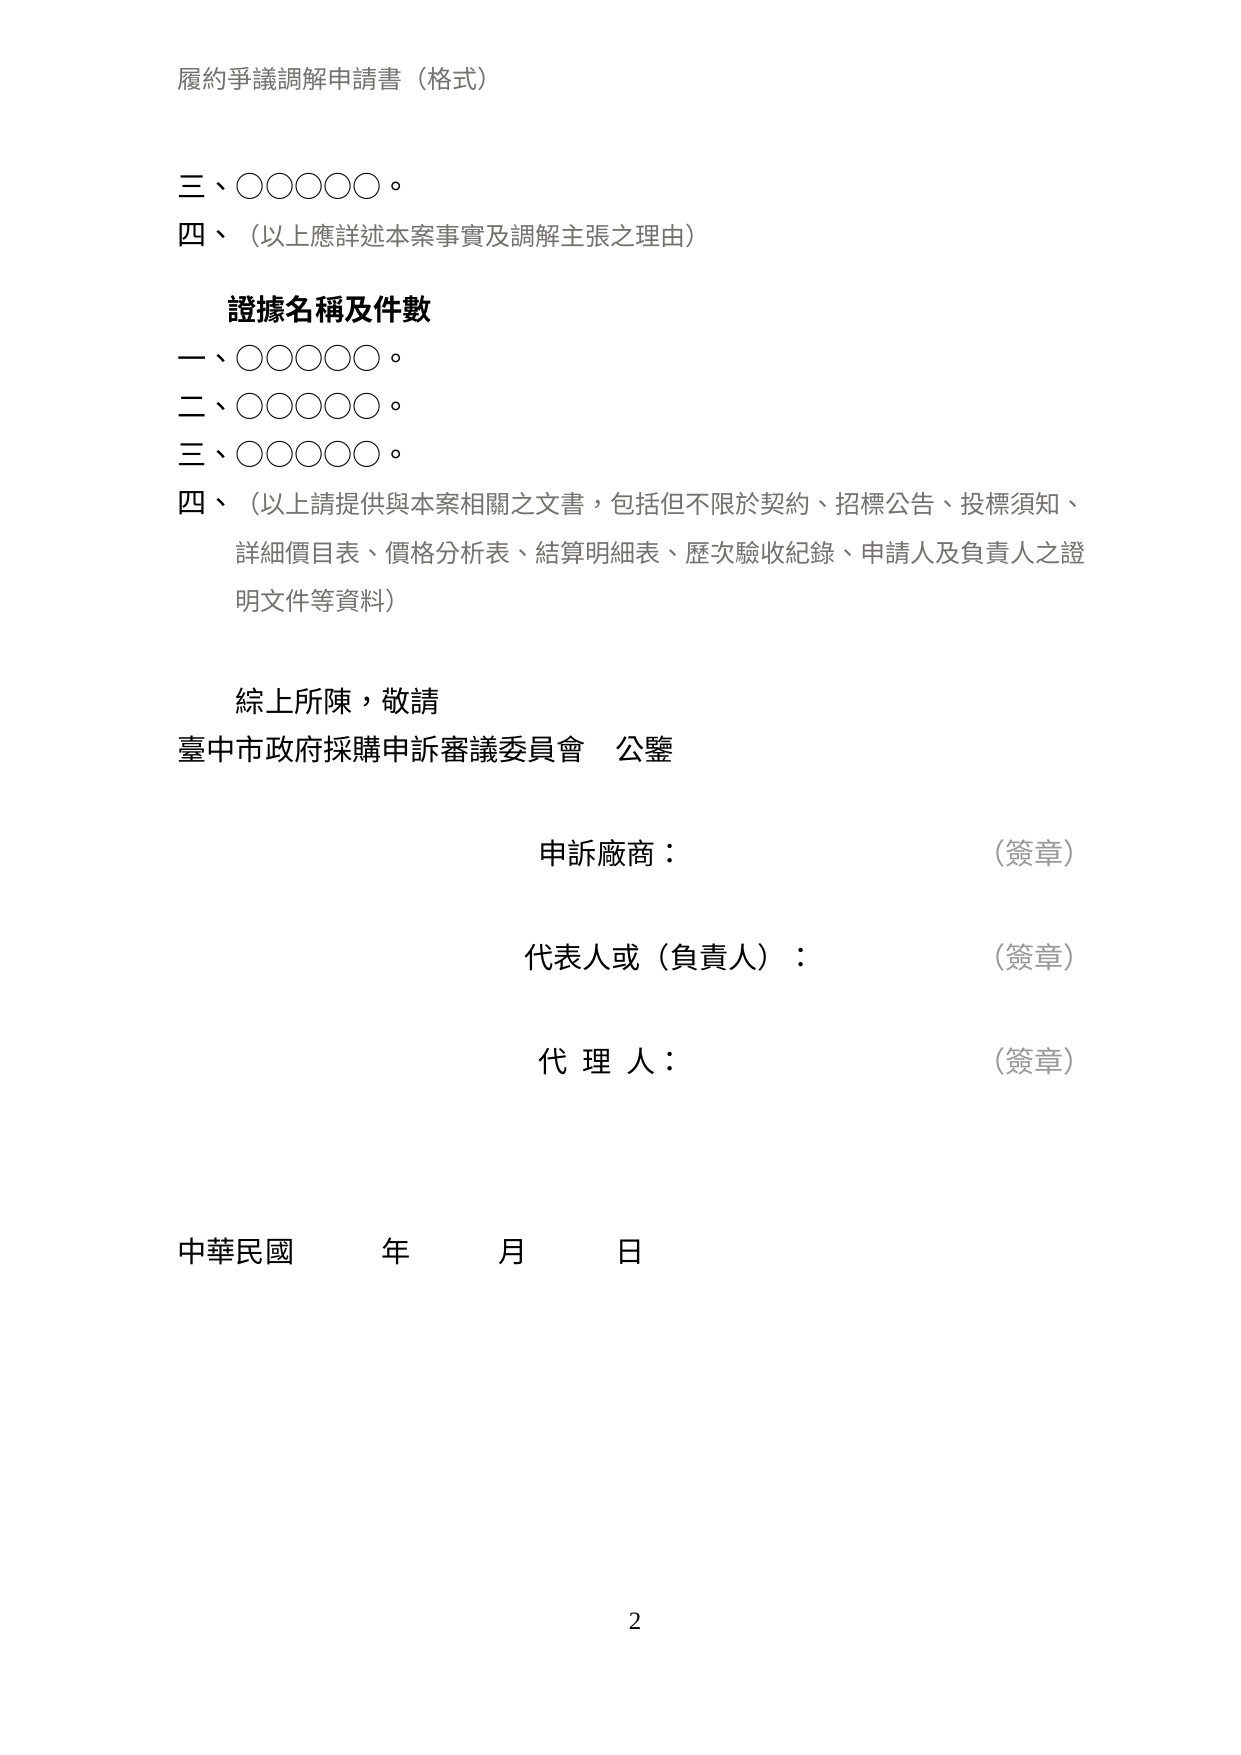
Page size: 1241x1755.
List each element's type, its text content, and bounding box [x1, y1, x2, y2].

text 申訴廠商： （簽章） [177, 826, 1093, 874]
text 綜上所陳，敬請 [177, 674, 1093, 722]
text 二、○○○○○。 [177, 378, 1093, 426]
text 三、○○○○○。 [177, 158, 1093, 206]
text 四、（以上請提供與本案相關之文書，包括但不限於契約、招標公告、投標須知、詳細價目表、價格分析表、結算明細表、歷次驗收紀錄、申請人及負責人之證明文件等資料） [177, 474, 1093, 618]
text 中華民國 年 月 日 [177, 1223, 1093, 1271]
text 代表人或（負責人）： （簽章） [177, 930, 1093, 978]
text 證據名稱及件數 [227, 282, 1093, 330]
text 三、○○○○○。 [177, 426, 1093, 474]
text 臺中市政府採購申訴審議委員會 公鑒 [177, 722, 1093, 770]
text 一、○○○○○。 [177, 330, 1093, 378]
text 代 理 人： （簽章） [177, 1034, 1093, 1082]
text 四、（以上應詳述本案事實及調解主張之理由） [177, 206, 1093, 254]
